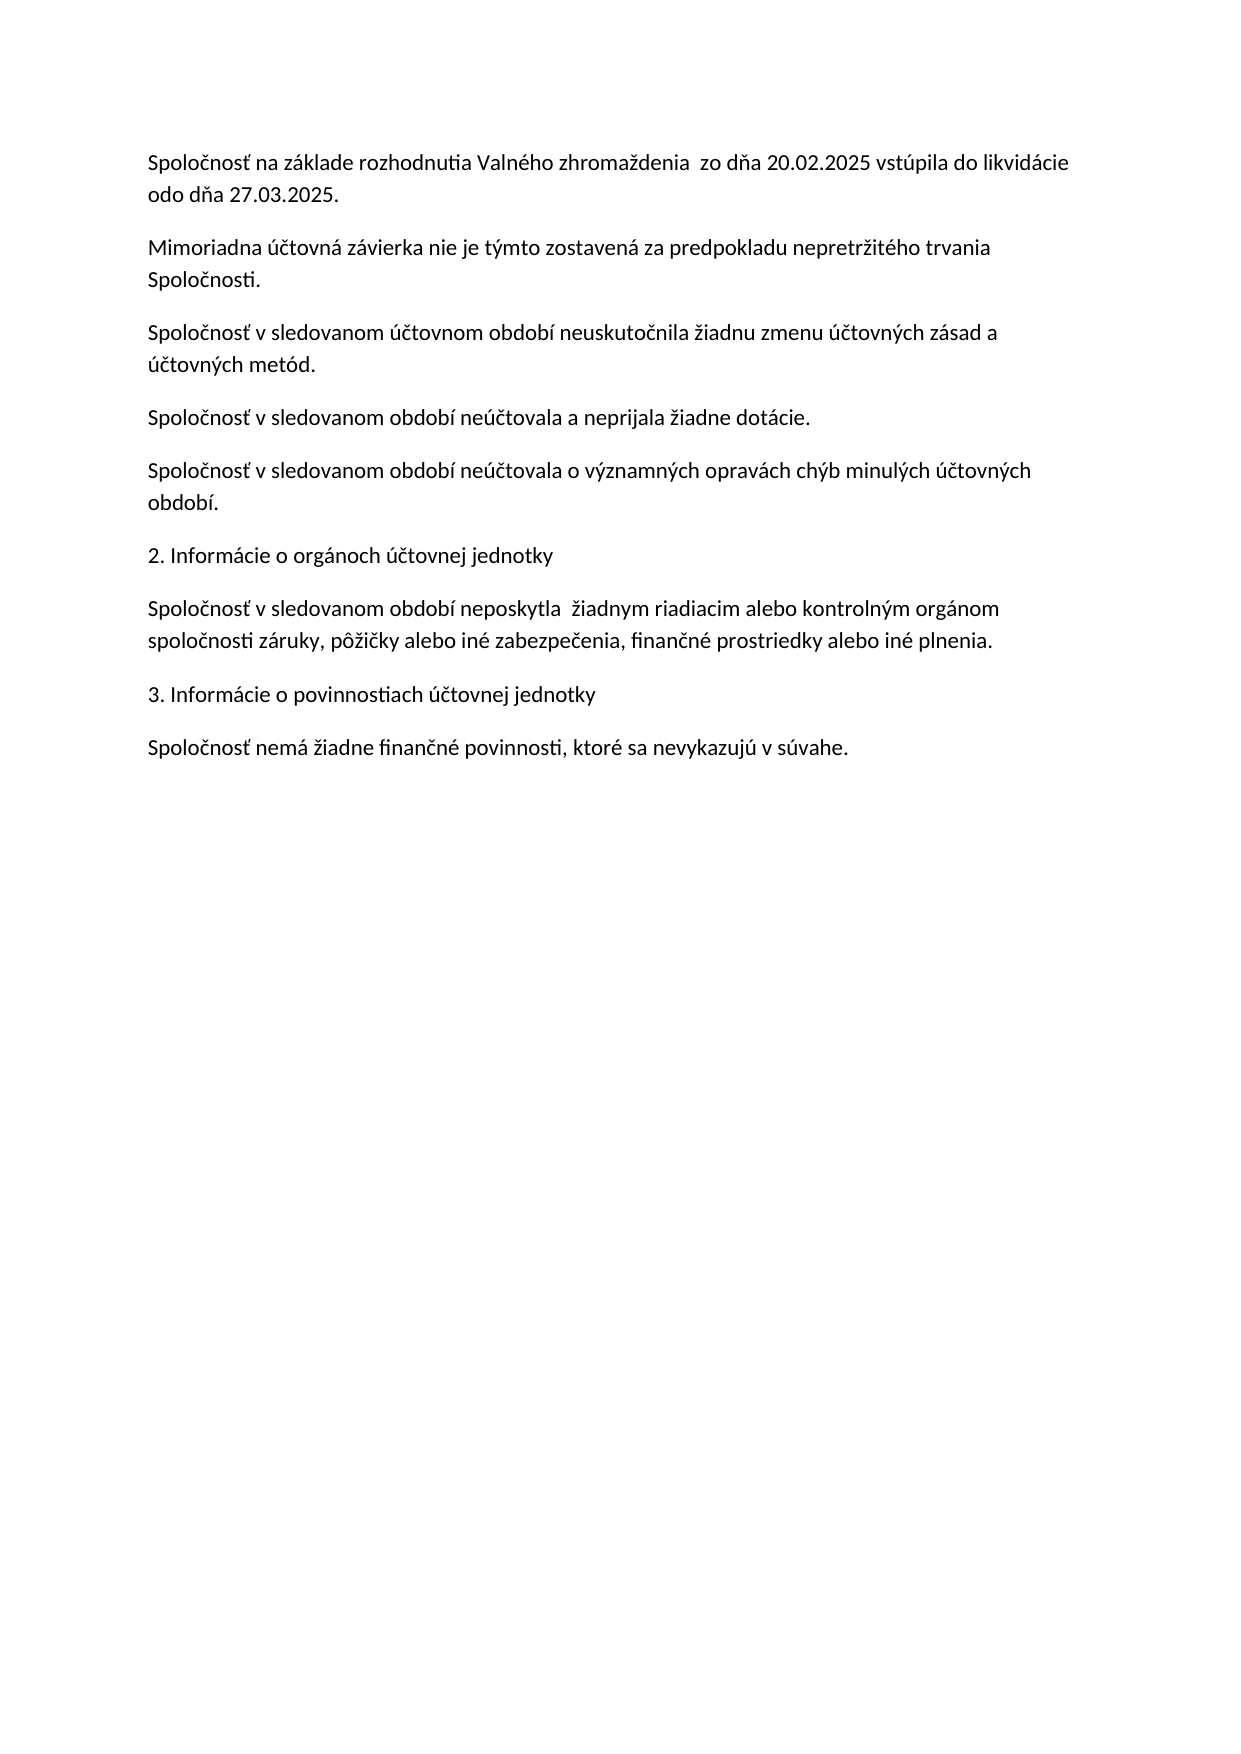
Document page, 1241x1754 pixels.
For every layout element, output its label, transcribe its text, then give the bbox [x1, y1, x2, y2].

text Spoločnosť v sledovanom období neúčtovala o významných opravách chýb minulých účtovných období. [148, 456, 1093, 516]
text 3. Informácie o povinnostiach účtovnej jednotky [148, 680, 1093, 708]
text Spoločnosť v sledovanom období neúčtovala a neprijala žiadne dotácie. [148, 403, 1093, 431]
text Spoločnosť v sledovanom účtovnom období neuskutočnila žiadnu zmenu účtovných zásad a účtovných metód. [148, 318, 1093, 378]
text Mimoriadna účtovná závierka nie je týmto zostavená za predpokladu nepretržitého trvania Spoločnosti. [148, 233, 1093, 293]
text Spoločnosť nemá žiadne finančné povinnosti, ktoré sa nevykazujú v súvahe. [148, 733, 1093, 761]
text Spoločnosť v sledovanom období neposkytla žiadnym riadiacim alebo kontrolným orgánom spoločnosti záruky, pôžičky alebo iné zabezpečenia, finančné prostriedky alebo iné plnenia. [148, 594, 1093, 655]
text 2. Informácie o orgánoch účtovnej jednotky [148, 541, 1093, 569]
text Spoločnosť na základe rozhodnutia Valného zhromaždenia zo dňa 20.02.2025 vstúpila do likvidácie odo dňa 27.03.2025. [148, 148, 1093, 208]
